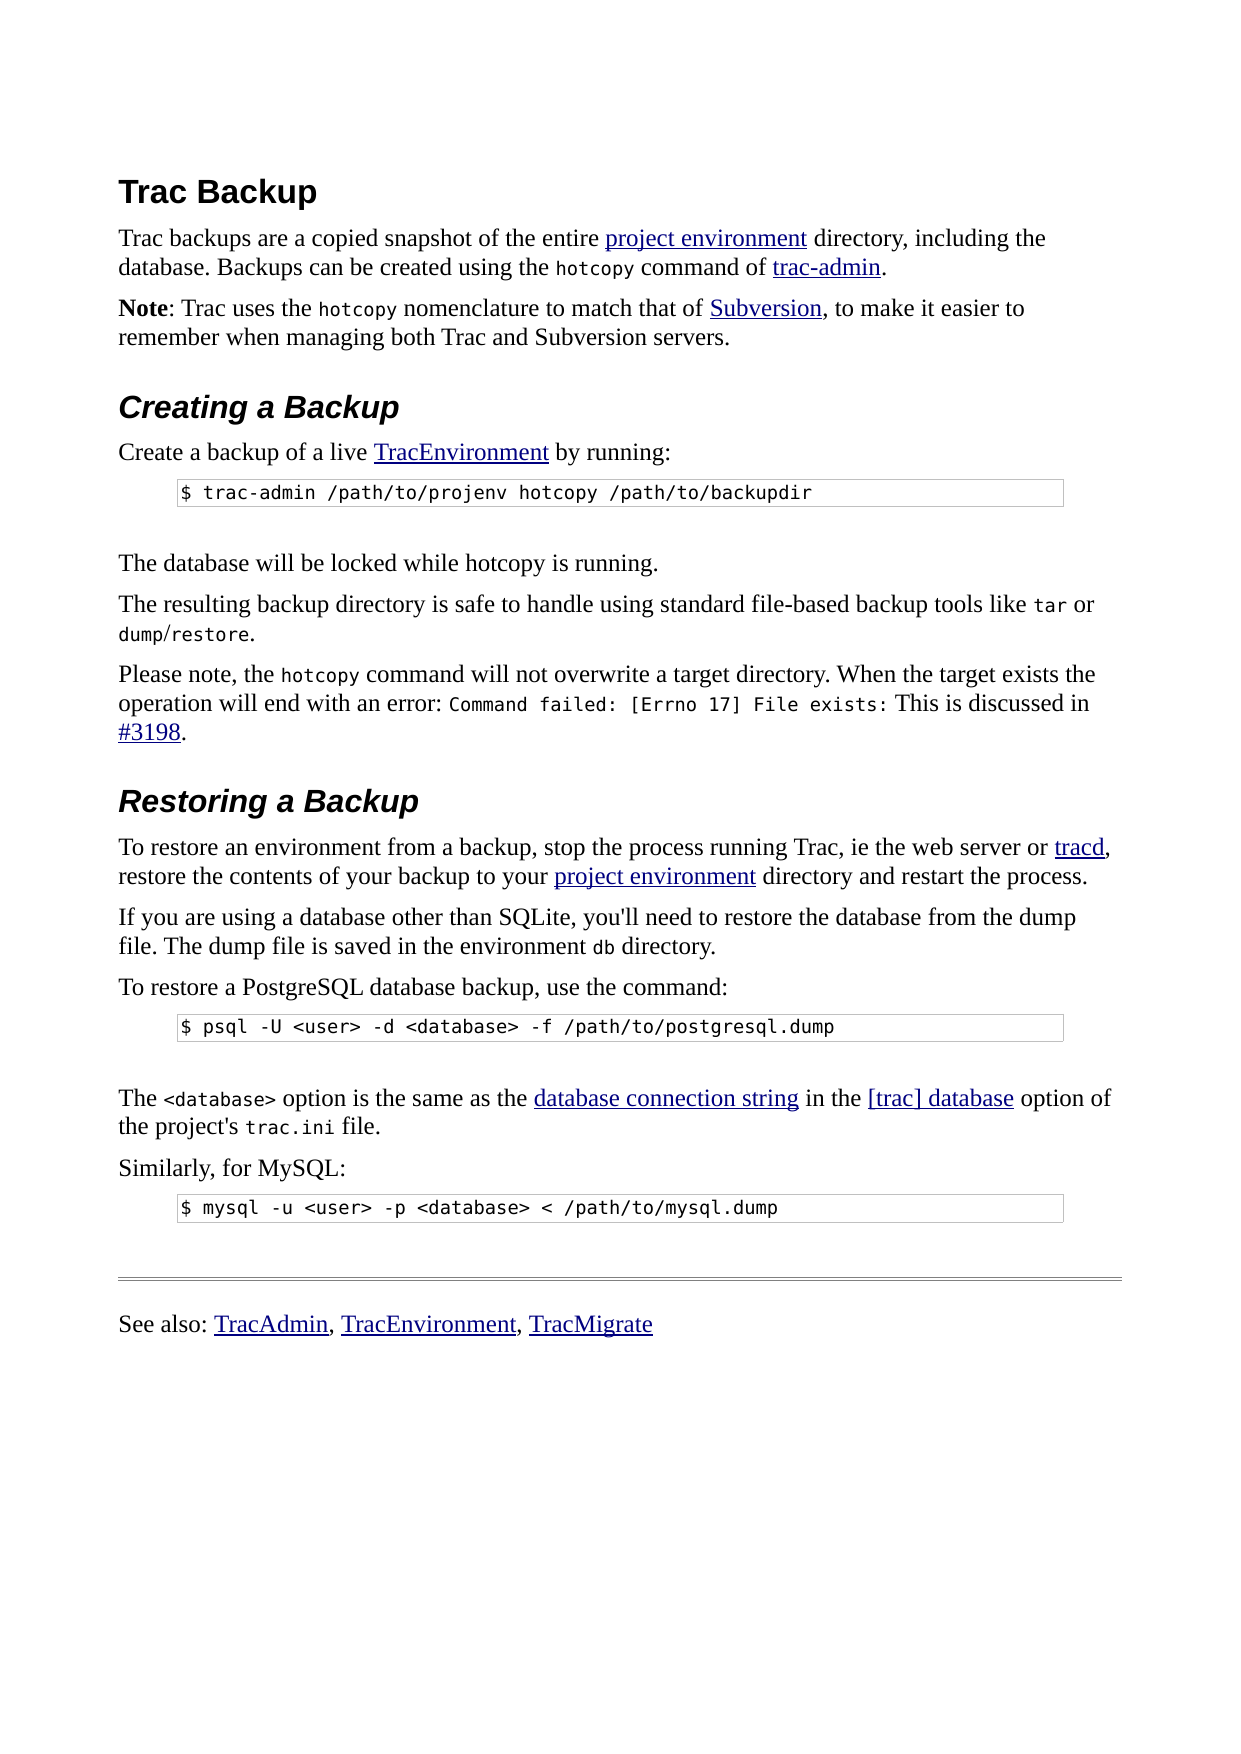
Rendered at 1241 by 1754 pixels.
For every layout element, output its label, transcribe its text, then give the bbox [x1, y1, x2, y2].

text Create a backup of a live TracEnvironment by running: [118, 437, 1122, 466]
text Similarly, for MySQL: [118, 1153, 1122, 1181]
subtitle Creating a Backup [118, 388, 1122, 425]
text $ psql -U <user> -d <database> -f /path/to/postgresql.dump [178, 1015, 1063, 1041]
text If you are using a database other than SQLite, you'll need to restore the database from the dump file. The dump file is saved in the environment db directory. [118, 902, 1122, 960]
text Note: Trac uses the hotcopy nomenclature to match that of ​Subversion, to make it easier to remember when managing both Trac and Subversion servers. [118, 293, 1122, 351]
text $ trac-admin /path/to/projenv hotcopy /path/to/backupdir [178, 480, 1063, 506]
subtitle Restoring a Backup [118, 783, 1122, 820]
text Please note, the hotcopy command will not overwrite a target directory. When the target exists the operation will end with an error: Command failed: [Errno 17] File exists: This is discussed in ​#3198. [118, 659, 1122, 745]
text To restore a PostgreSQL database backup, use the command: [118, 972, 1122, 1001]
text See also: TracAdmin, TracEnvironment, ​TracMigrate [118, 1309, 1122, 1338]
text The <database> option is the same as the database connection string in the [trac] database option of the project's trac.ini file. [118, 1083, 1122, 1140]
subtitle Trac Backup [118, 172, 1122, 211]
text The database will be locked while hotcopy is running. [118, 548, 1122, 577]
text The resulting backup directory is safe to handle using standard file-based backup tools like tar or dump/restore. [118, 589, 1122, 647]
text Trac backups are a copied snapshot of the entire project environment directory, including the database. Backups can be created using the hotcopy command of trac-admin. [118, 223, 1122, 281]
text To restore an environment from a backup, stop the process running Trac, ie the web server or tracd, restore the contents of your backup to your project environment directory and restart the process. [118, 832, 1122, 890]
text $ mysql -u <user> -p <database> < /path/to/mysql.dump [178, 1195, 1063, 1222]
